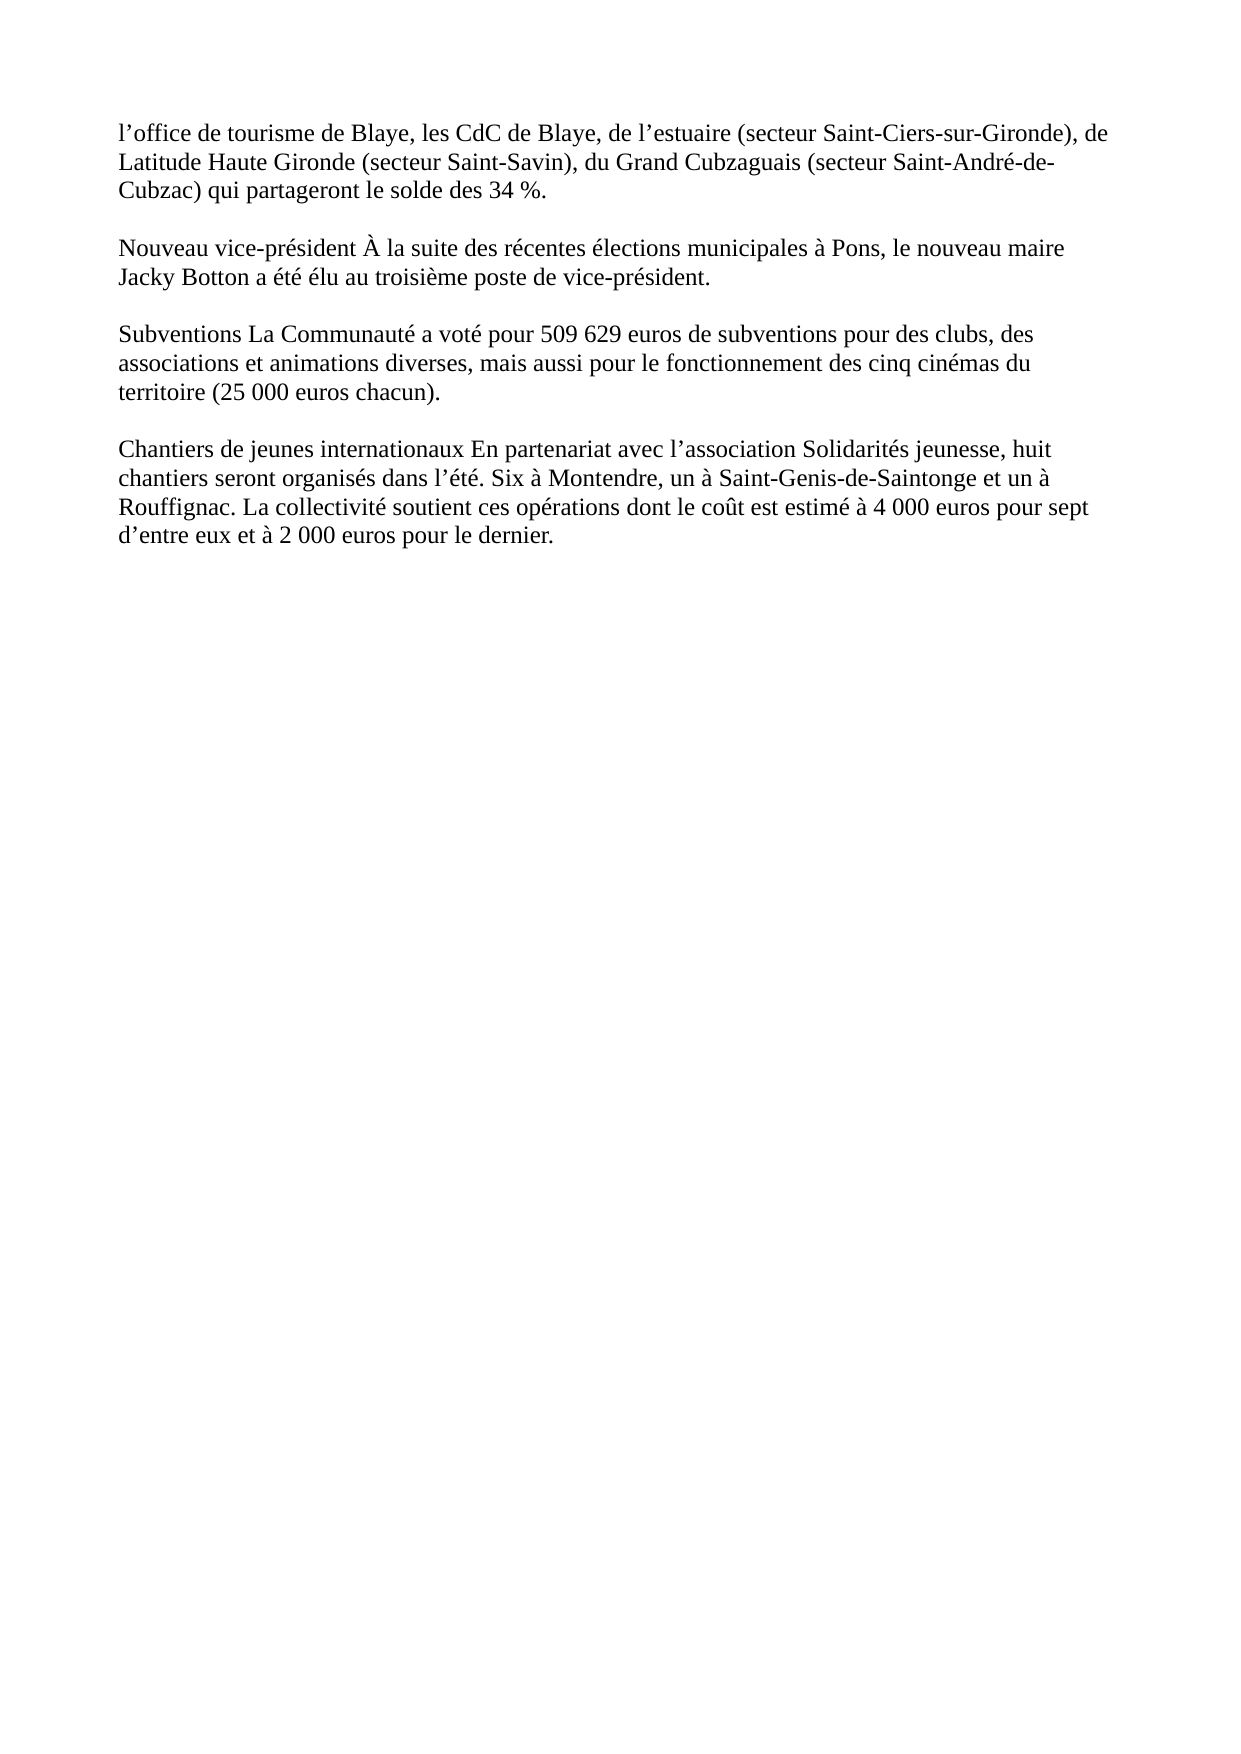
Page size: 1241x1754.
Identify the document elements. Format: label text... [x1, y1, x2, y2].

text l’office de tourisme de Blaye, les CdC de Blaye, de l’estuaire (secteur Saint-Ciers-sur-Gironde), de Latitude Haute Gironde (secteur Saint-Savin), du Grand Cubzaguais (secteur Saint-André-de-Cubzac) qui partageront le solde des 34 %. [118, 118, 1122, 204]
text Chantiers de jeunes internationaux En partenariat avec l’association Solidarités jeunesse, huit chantiers seront organisés dans l’été. Six à Montendre, un à Saint-Genis-de-Saintonge et un à Rouffignac. La collectivité soutient ces opérations dont le coût est estimé à 4 000 euros pour sept d’entre eux et à 2 000 euros pour le dernier. [118, 434, 1122, 549]
text Nouveau vice-président À la suite des récentes élections municipales à Pons, le nouveau maire Jacky Botton a été élu au troisième poste de vice-président. [118, 233, 1122, 291]
text Subventions La Communauté a voté pour 509 629 euros de subventions pour des clubs, des associations et animations diverses, mais aussi pour le fonctionnement des cinq cinémas du territoire (25 000 euros chacun). [118, 319, 1122, 406]
